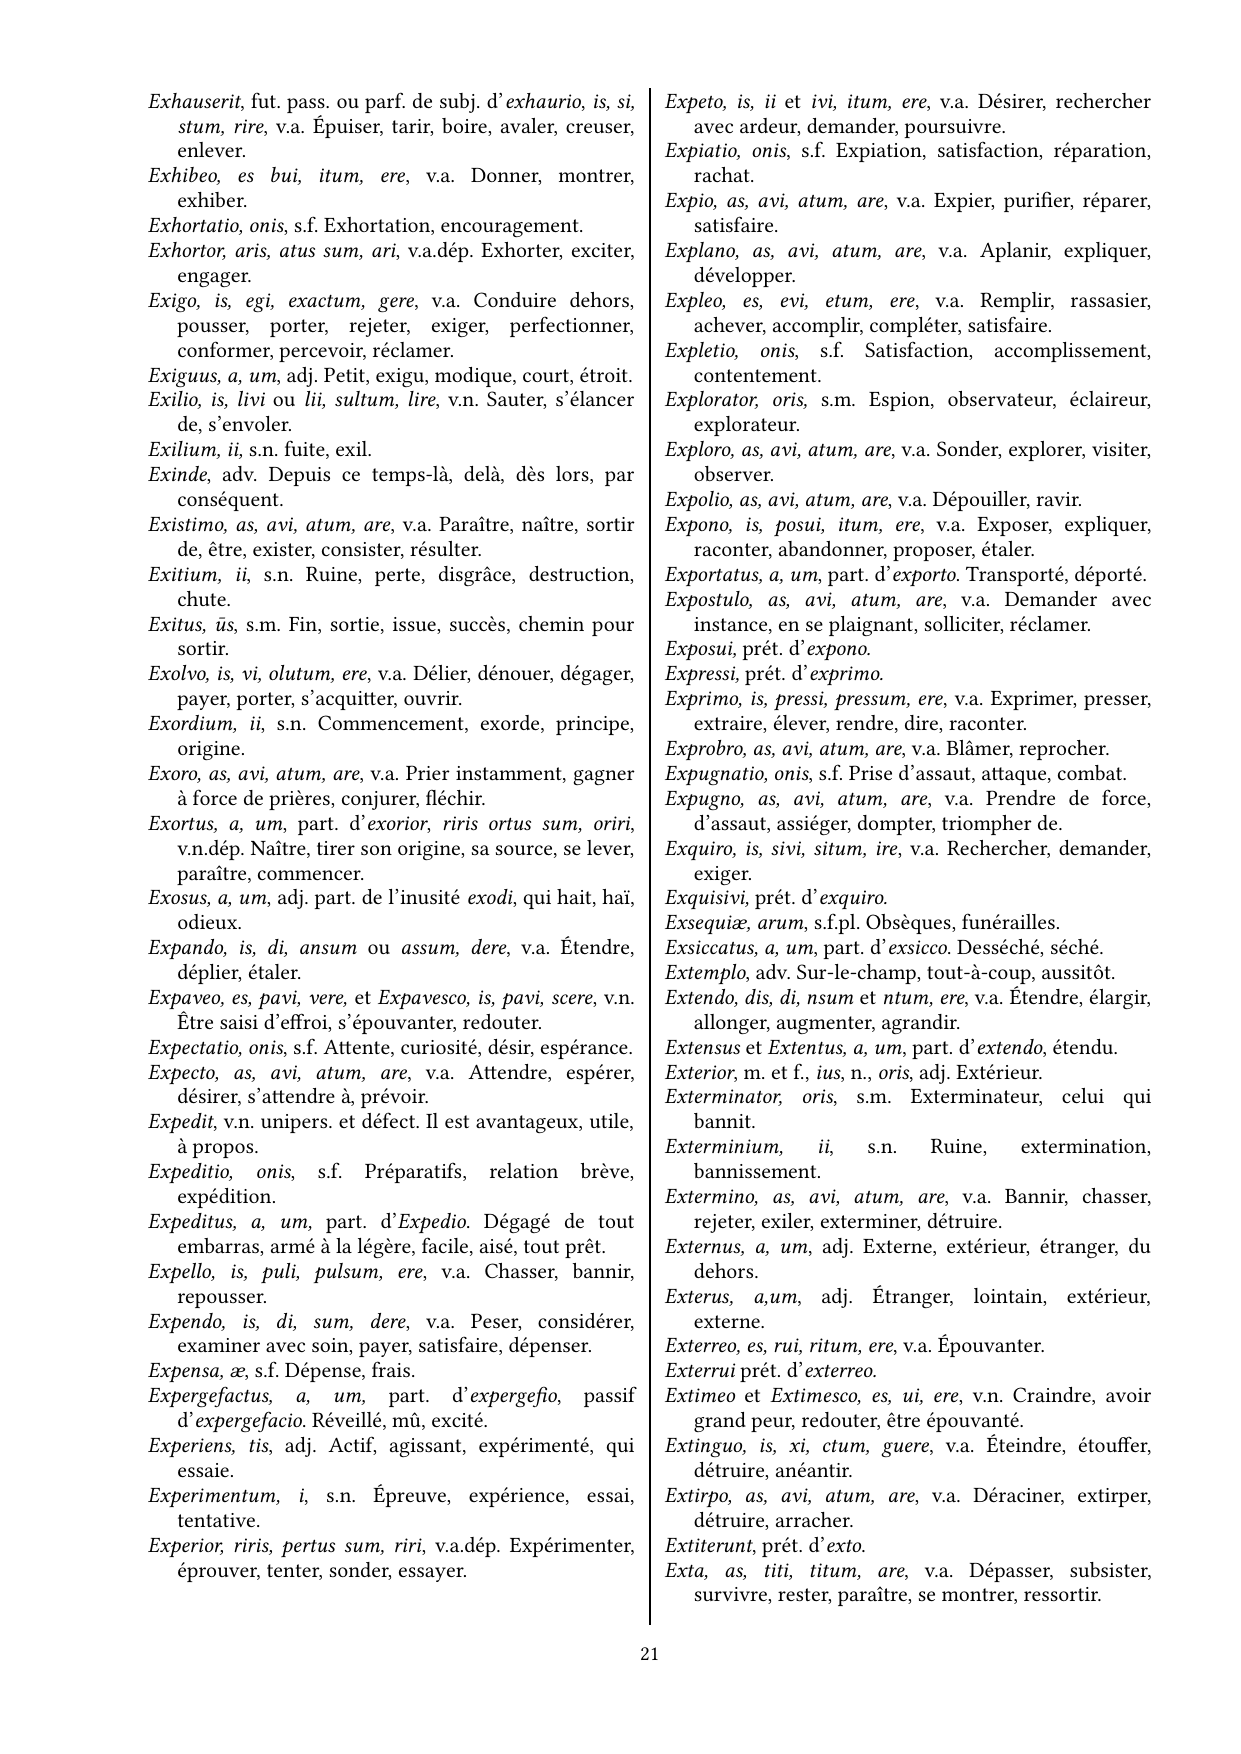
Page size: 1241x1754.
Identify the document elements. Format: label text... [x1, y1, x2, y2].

text Experior, riris, pertus sum, riri, v.a.dép. Expérimenter, éprouver, tenter, sonder, essayer. [148, 1532, 635, 1582]
text Expletio, onis, s.f. Satisfaction, accomplissement, contentement. [664, 337, 1152, 387]
text Exsiccatus, a, um, part. d’exsicco. Desséché, séché. [664, 935, 1152, 960]
text Expugno, as, avi, atum, are, v.a. Prendre de force, d’assaut, assiéger, dompter, triompher de. [664, 786, 1152, 835]
text Exterus, a,um, adj. Étranger, lointain, extérieur, externe. [664, 1283, 1152, 1333]
text Experiens, tis, adj. Actif, agissant, expérimenté, qui essaie. [148, 1433, 635, 1483]
text Exquisivi, prét. d’exquiro. [664, 885, 1152, 910]
text Expecto, as, avi, atum, are, v.a. Attendre, espérer, désirer, s’attendre à, prévoir. [148, 1059, 635, 1109]
text Exilio, is, livi ou lii, sultum, lire, v.n. Sauter, s’élancer de, s’envoler. [148, 387, 635, 437]
text Exterminator, oris, s.m. Exterminateur, celui qui bannit. [664, 1084, 1152, 1134]
text Exploro, as, avi, atum, are, v.a. Sonder, explorer, visiter, observer. [664, 437, 1152, 487]
text Exoro, as, avi, atum, are, v.a. Prier instamment, gagner à force de prières, conjurer, fléchir. [148, 761, 635, 811]
text Exprimo, is, pressi, pressum, ere, v.a. Exprimer, presser, extraire, élever, rendre, dire, raconter. [664, 686, 1152, 736]
text Exhortor, aris, atus sum, ari, v.a.dép. Exhorter, exciter, engager. [148, 238, 635, 288]
text Exterreo, es, rui, ritum, ere, v.a. Épouvanter. [664, 1333, 1152, 1358]
text Exilium, ii, s.n. fuite, exil. [148, 437, 635, 462]
text Existimo, as, avi, atum, are, v.a. Paraître, naître, sortir de, être, exister, consister, résulter. [148, 512, 635, 562]
text Exterrui prét. d’exterreo. [664, 1358, 1152, 1383]
text Expostulo, as, avi, atum, are, v.a. Demander avec instance, en se plaignant, solliciter, réclamer. [664, 586, 1152, 636]
text Extinguo, is, xi, ctum, guere, v.a. Éteindre, étouffer, détruire, anéantir. [664, 1433, 1152, 1483]
text Expugnatio, onis, s.f. Prise d’assaut, attaque, combat. [664, 761, 1152, 786]
text Exterior, m. et f., ius, n., oris, adj. Extérieur. [664, 1059, 1152, 1084]
text Expiatio, onis, s.f. Expiation, satisfaction, réparation, rachat. [664, 138, 1152, 188]
text Extimeo et Extimesco, es, ui, ere, v.n. Craindre, avoir grand peur, redouter, être épouvanté. [664, 1383, 1152, 1433]
text Expello, is, puli, pulsum, ere, v.a. Chasser, bannir, repousser. [148, 1259, 635, 1308]
text Expedit, v.n. unipers. et défect. Il est avantageux, utile, à propos. [148, 1109, 635, 1159]
text Exhauserit, fut. pass. ou parf. de subj. d’exhaurio, is, si, stum, rire, v.a. Épuiser, tarir, boire, avaler, creuser, enlever. [148, 88, 635, 163]
text Expergefactus, a, um, part. d’expergefio, passif d’expergefacio. Réveillé, mû, excité. [148, 1383, 635, 1433]
text Exprobro, as, avi, atum, are, v.a. Blâmer, reprocher. [664, 736, 1152, 761]
text Expeditus, a, um, part. d’Expedio. Dégagé de tout embarras, armé à la légère, facile, aisé, tout prêt. [148, 1209, 635, 1259]
text Exosus, a, um, adj. part. de l’inusité exodi, qui hait, haï, odieux. [148, 885, 635, 935]
text Exordium, ii, s.n. Commencement, exorde, principe, origine. [148, 711, 635, 761]
text Expensa, æ, s.f. Dépense, frais. [148, 1358, 635, 1383]
text Expio, as, avi, atum, are, v.a. Expier, purifier, réparer, satisfaire. [664, 188, 1152, 238]
text Expendo, is, di, sum, dere, v.a. Peser, considérer, examiner avec soin, payer, satisfaire, dépenser. [148, 1308, 635, 1358]
text Extiterunt, prét. d’exto. [664, 1532, 1152, 1557]
text Exportatus, a, um, part. d’exporto. Transporté, déporté. [664, 562, 1152, 586]
text Expando, is, di, ansum ou assum, dere, v.a. Étendre, déplier, étaler. [148, 935, 635, 985]
text Exiguus, a, um, adj. Petit, exigu, modique, court, étroit. [148, 362, 635, 387]
text Extensus et Extentus, a, um, part. d’extendo, étendu. [664, 1034, 1152, 1059]
text Exigo, is, egi, exactum, gere, v.a. Conduire dehors, pousser, porter, rejeter, exiger, perfectionner, conformer, percevoir, réclamer. [148, 288, 635, 362]
text Expleo, es, evi, etum, ere, v.a. Remplir, rassasier, achever, accomplir, compléter, satisfaire. [664, 288, 1152, 337]
text Exta, as, titi, titum, are, v.a. Dépasser, subsister, survivre, rester, paraître, se montrer, ressortir. [664, 1557, 1152, 1607]
text Extirpo, as, avi, atum, are, v.a. Déraciner, extirper, détruire, arracher. [664, 1483, 1152, 1532]
text Expeto, is, ii et ivi, itum, ere, v.a. Désirer, rechercher avec ardeur, demander, poursuivre. [664, 88, 1152, 138]
text Exinde, adv. Depuis ce temps-là, delà, dès lors, par conséquent. [148, 462, 635, 512]
text Exitium, ii, s.n. Ruine, perte, disgrâce, destruction, chute. [148, 562, 635, 611]
text Expectatio, onis, s.f. Attente, curiosité, désir, espérance. [148, 1034, 635, 1059]
text Externus, a, um, adj. Externe, extérieur, étranger, du dehors. [664, 1234, 1152, 1283]
text Exhibeo, es bui, itum, ere, v.a. Donner, montrer, exhiber. [148, 163, 635, 213]
text Expeditio, onis, s.f. Préparatifs, relation brève, expédition. [148, 1159, 635, 1209]
text Exortus, a, um, part. d’exorior, riris ortus sum, oriri, v.n.dép. Naître, tirer son origine, sa source, se lever, paraître, commencer. [148, 811, 635, 885]
text Exitus, ūs, s.m. Fin, sortie, issue, succès, chemin pour sortir. [148, 611, 635, 661]
text Extendo, dis, di, nsum et ntum, ere, v.a. Étendre, élargir, allonger, augmenter, agrandir. [664, 985, 1152, 1034]
text Exquiro, is, sivi, situm, ire, v.a. Rechercher, demander, exiger. [664, 835, 1152, 885]
text Exposui, prét. d’expono. [664, 636, 1152, 661]
text Exolvo, is, vi, olutum, ere, v.a. Délier, dénouer, dégager, payer, porter, s’acquitter, ouvrir. [148, 661, 635, 711]
text Extermino, as, avi, atum, are, v.a. Bannir, chasser, rejeter, exiler, exterminer, détruire. [664, 1184, 1152, 1234]
text Extemplo, adv. Sur-le-champ, tout-à-coup, aussitôt. [664, 960, 1152, 985]
text Explorator, oris, s.m. Espion, observateur, éclaireur, explorateur. [664, 387, 1152, 437]
text Exsequiæ, arum, s.f.pl. Obsèques, funérailles. [664, 910, 1152, 935]
text Expressi, prét. d’exprimo. [664, 661, 1152, 686]
text Exhortatio, onis, s.f. Exhortation, encouragement. [148, 213, 635, 238]
text Exterminium, ii, s.n. Ruine, extermination, bannissement. [664, 1134, 1152, 1184]
text Explano, as, avi, atum, are, v.a. Aplanir, expliquer, développer. [664, 238, 1152, 288]
text Experimentum, i, s.n. Épreuve, expérience, essai, tentative. [148, 1483, 635, 1532]
text Expono, is, posui, itum, ere, v.a. Exposer, expliquer, raconter, abandonner, proposer, étaler. [664, 512, 1152, 562]
text Expolio, as, avi, atum, are, v.a. Dépouiller, ravir. [664, 487, 1152, 512]
text Expaveo, es, pavi, vere, et Expavesco, is, pavi, scere, v.n. Être saisi d’effroi, s’épouvanter, redouter. [148, 985, 635, 1034]
